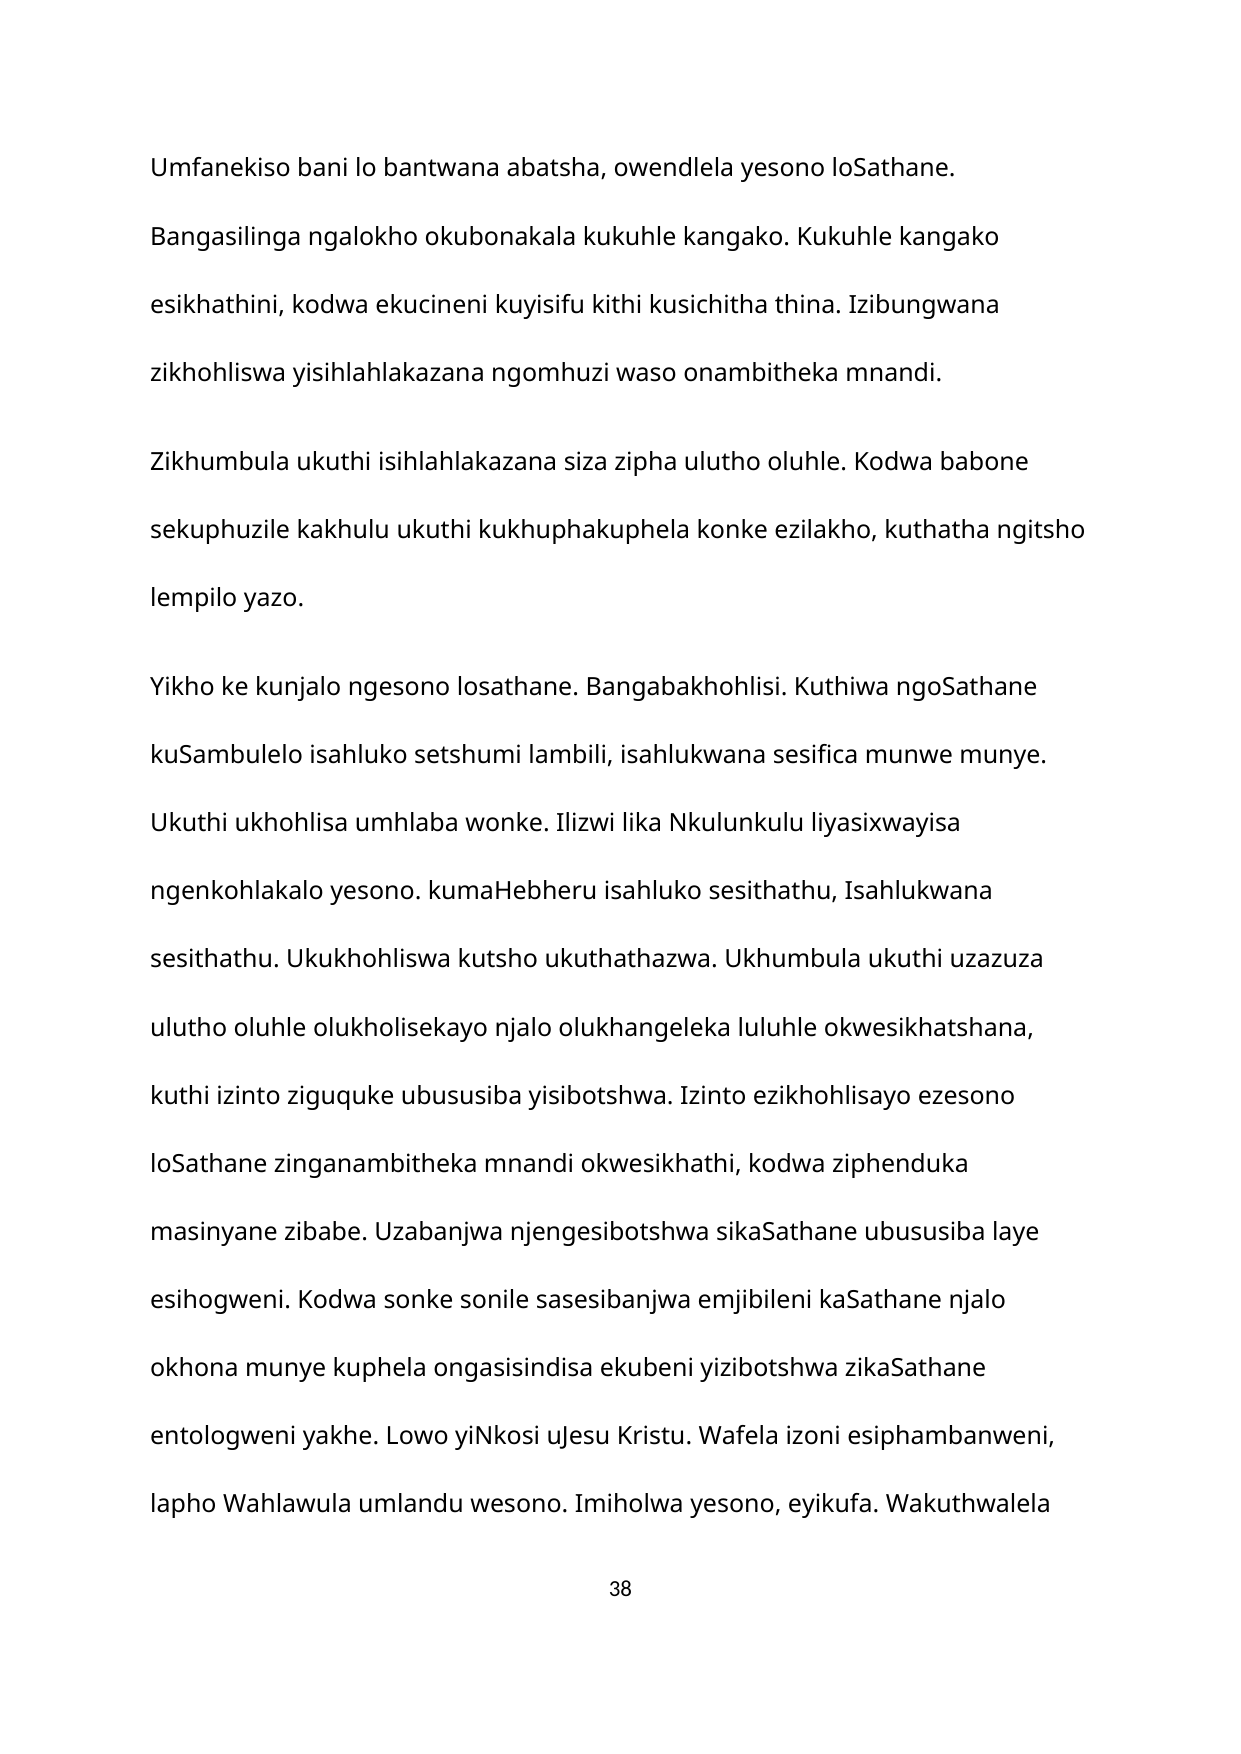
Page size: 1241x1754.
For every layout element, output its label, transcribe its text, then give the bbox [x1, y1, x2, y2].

text Umfanekiso bani lo bantwana abatsha, owendlela yesono loSathane. Bangasilinga ngalokho okubonakala kukuhle kangako. Kukuhle kangako esikhathini, kodwa ekucineni kuyisifu kithi kusichitha thina. Izibungwana zikhohliswa yisihlahlakazana ngomhuzi waso onambitheka mnandi. [150, 150, 1090, 388]
text Zikhumbula ukuthi isihlahlakazana siza zipha ulutho oluhle. Kodwa babone sekuphuzile kakhulu ukuthi kukhuphakuphela konke ezilakho, kuthatha ngitsho lempilo yazo. [150, 443, 1090, 614]
text Yikho ke kunjalo ngesono losathane. Bangabakhohlisi. Kuthiwa ngoSathane kuSambulelo isahluko setshumi lambili, isahlukwana sesifica munwe munye. Ukuthi ukhohlisa umhlaba wonke. Ilizwi lika Nkulunkulu liyasixwayisa ngenkohlakalo yesono. kumaHebheru isahluko sesithathu, Isahlukwana sesithathu. Ukukhohliswa kutsho ukuthathazwa. Ukhumbula ukuthi uzazuza ulutho oluhle olukholisekayo njalo olukhangeleka luluhle okwesikhatshana, kuthi izinto ziguquke ubususiba yisibotshwa. Izinto ezikhohlisayo ezesono loSathane zinganambitheka mnandi okwesikhathi, kodwa ziphenduka masinyane zibabe. Uzabanjwa njengesibotshwa sikaSathane ubususiba laye esihogweni. Kodwa sonke sonile sasesibanjwa emjibileni kaSathane njalo okhona munye kuphela ongasisindisa ekubeni yizibotshwa zikaSathane entologweni yakhe. Lowo yiNkosi uJesu Kristu. Wafela izoni esiphambanweni, lapho Wahlawula umlandu wesono. Imiholwa yesono, eyikufa. Wakuthwalela [150, 668, 1090, 1520]
